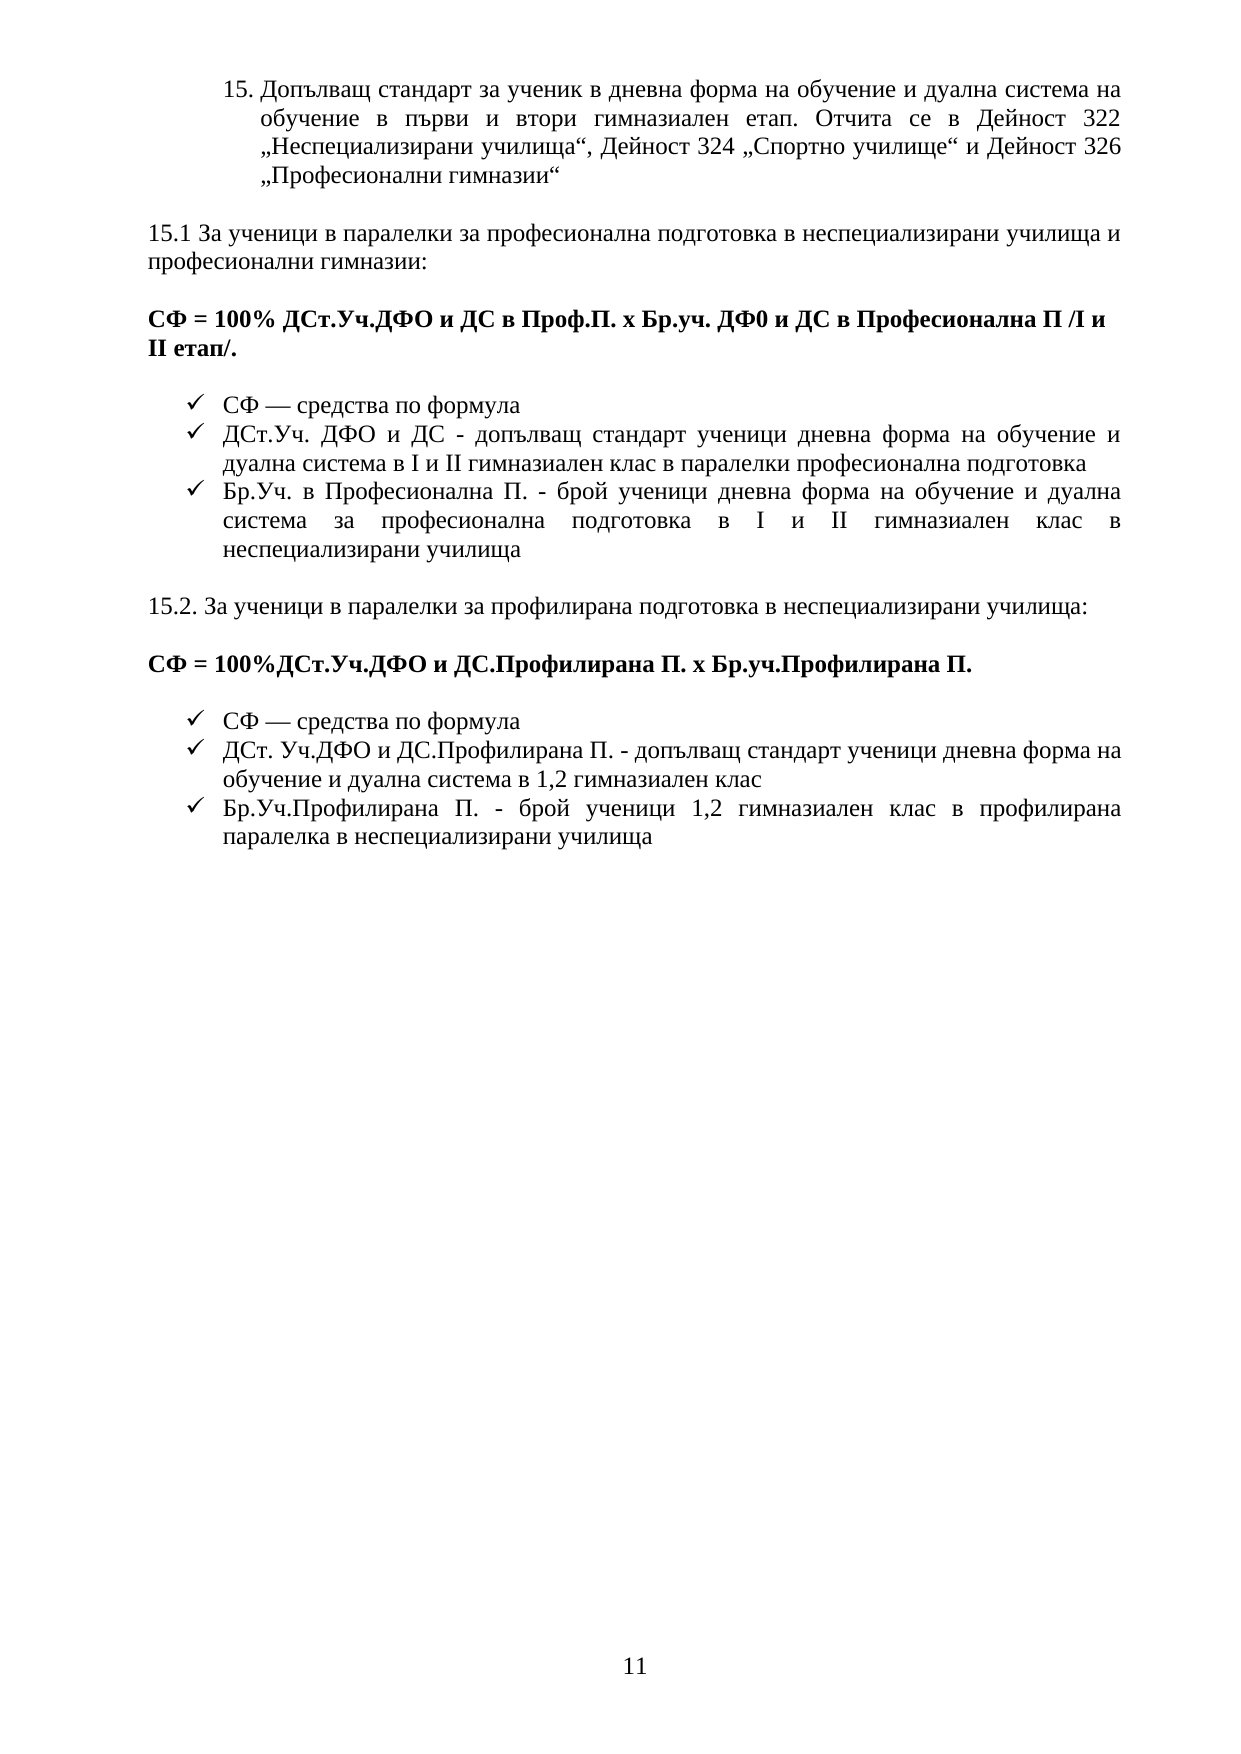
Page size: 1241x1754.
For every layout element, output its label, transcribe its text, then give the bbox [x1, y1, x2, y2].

list СФ — средства по формула [185, 390, 1122, 419]
list Бр.Уч.Профилирана П. - брой ученици 1,2 гимназиален клас в профилирана паралелка в неспециализирани училища [185, 793, 1122, 850]
list ДСт.Уч. ДФО и ДС - допълващ стандарт ученици дневна форма на обучение и дуална система в I и II гимназиален клас в паралелки професионална подготовка [185, 419, 1122, 476]
list Допълващ стандарт за ученик в дневна форма на обучение и дуална система на обучение в първи и втори гимназиален етап. Отчита се в Дейност 322 „Неспециализирани училища“, Дейност 324 „Спортно училище“ и Дейност 326 „Професионални гимназии“ [223, 74, 1122, 189]
list ДСт. Уч.ДФО и ДС.Профилирана П. - допълващ стандарт ученици дневна форма на обучение и дуална система в 1,2 гимназиален клас [185, 735, 1122, 793]
list СФ — средства по формула [185, 706, 1122, 735]
text 15.2. За ученици в паралелки за профилирана подготовка в неспециализирани училища: [148, 591, 1122, 620]
text СФ = 100% ДСт.Уч.ДФО и ДС в Проф.П. х Бр.уч. ДФ0 и ДС в Професионална П /I и II етап/. [148, 304, 1122, 361]
text СФ = 100%ДСт.Уч.ДФО и ДС.Профилирана П. х Бр.уч.Профилирана П. [148, 649, 1122, 678]
text 15.1 За ученици в паралелки за професионална подготовка в неспециализирани училища и професионални гимназии: [148, 218, 1122, 275]
list Бр.Уч. в Професионална П. - брой ученици дневна форма на обучение и дуална система за професионална подготовка в I и II гимназиален клас в неспециализирани училища [185, 476, 1122, 563]
